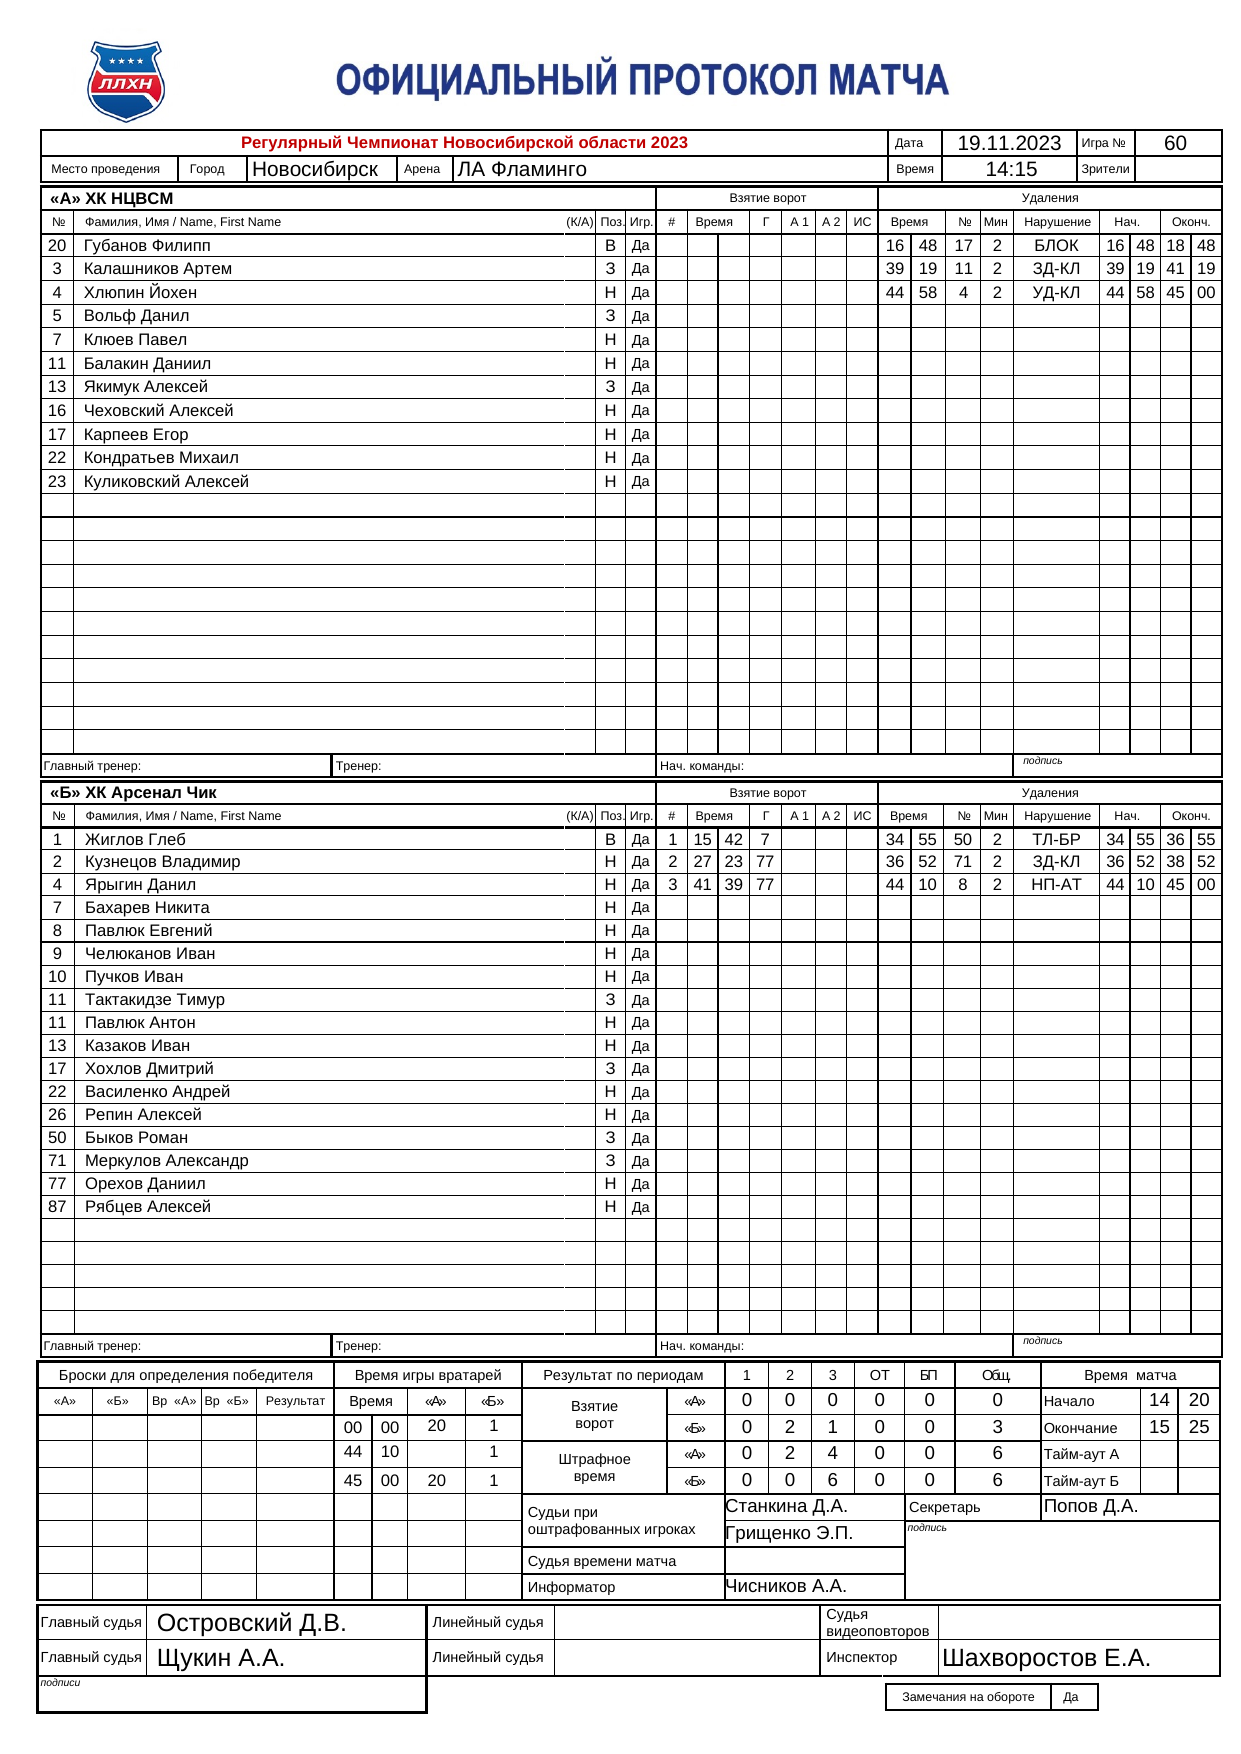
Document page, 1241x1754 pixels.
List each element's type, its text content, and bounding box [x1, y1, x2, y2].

table_cell [750, 588, 781, 611]
table_cell [596, 541, 625, 564]
table_cell [1161, 541, 1190, 564]
table_cell [202, 1416, 256, 1440]
table_cell [1161, 518, 1190, 540]
table_cell 1 [657, 829, 687, 849]
table_cell [879, 707, 910, 729]
table_cell 19 [912, 257, 945, 280]
table_cell [75, 1265, 564, 1287]
table_cell [1131, 1104, 1160, 1126]
table_cell 36 [1161, 829, 1190, 849]
table_cell [1100, 1173, 1129, 1195]
table_cell [816, 423, 846, 445]
table_cell [466, 1574, 521, 1599]
table_cell 4 [42, 281, 73, 303]
table_cell [565, 1058, 595, 1079]
table_cell [847, 1173, 877, 1195]
table_cell Оконч. [1161, 211, 1221, 233]
table_cell [257, 1441, 333, 1467]
table_cell подпись [1014, 1335, 1221, 1356]
table_cell [719, 281, 749, 303]
table_cell [688, 636, 717, 658]
table_cell [408, 1494, 465, 1520]
table_cell Шахворостов Е.А. [939, 1640, 1219, 1675]
table_cell 10 [912, 874, 943, 895]
table_cell [373, 1574, 407, 1599]
table_cell [1179, 1441, 1219, 1467]
table_cell [657, 423, 687, 445]
table_cell [1192, 328, 1221, 351]
table_header Броски для определения победителя [39, 1363, 333, 1387]
table_cell Островский Д.В. [147, 1606, 425, 1639]
table_cell [257, 1416, 333, 1440]
table_cell 0 [726, 1389, 768, 1413]
table_cell 1 [42, 829, 74, 849]
table_cell [657, 1127, 687, 1149]
table_cell [847, 1081, 877, 1103]
table_cell [719, 943, 749, 964]
table_cell [816, 1058, 846, 1079]
table_cell [912, 1104, 943, 1126]
table_cell 1 [466, 1441, 521, 1467]
table_cell [981, 1150, 1013, 1172]
table_cell [981, 1265, 1013, 1287]
table_cell [782, 588, 815, 611]
table_cell [657, 1104, 687, 1126]
table_cell [816, 257, 846, 280]
table_cell [782, 1104, 815, 1126]
table_cell [750, 1150, 781, 1172]
table_cell [657, 1150, 687, 1172]
table_cell [1192, 707, 1221, 729]
table_cell [816, 565, 846, 587]
table_cell [1192, 1311, 1221, 1333]
table_cell [879, 989, 910, 1011]
table_cell 2 [981, 874, 1013, 895]
table_cell [657, 730, 687, 753]
table_cell Губанов Филипп [74, 235, 564, 256]
table_cell [373, 1494, 407, 1520]
table_cell [782, 659, 815, 682]
table_cell 0 [855, 1468, 904, 1493]
table_cell [42, 565, 73, 587]
table_cell [912, 565, 945, 587]
table_cell 45 [335, 1468, 371, 1493]
table_cell [847, 943, 877, 964]
table_cell Кондратьев Михаил [74, 446, 564, 469]
table_cell [879, 305, 910, 327]
table_cell 4 [812, 1442, 854, 1467]
table_cell [1161, 1058, 1190, 1079]
table_cell Нач. [1100, 805, 1160, 826]
table_cell [816, 730, 846, 753]
table_cell [1192, 1288, 1221, 1310]
table_cell [688, 328, 717, 351]
table_cell Главный тренер: [42, 1335, 330, 1356]
table_cell (К/А) [565, 211, 595, 233]
table_cell Василенко Андрей [75, 1081, 564, 1103]
table_cell [1014, 730, 1099, 753]
table_cell Челюканов Иван [75, 943, 564, 964]
table_cell [946, 707, 980, 729]
table_cell [847, 1150, 877, 1172]
table_cell 7 [42, 896, 74, 918]
table_cell [946, 730, 980, 753]
table_cell [1192, 730, 1221, 753]
table_cell [1131, 1035, 1160, 1057]
table_cell [39, 1468, 92, 1493]
table_cell Щукин А.А. [147, 1640, 425, 1675]
table_cell [816, 707, 846, 729]
table_cell [847, 1311, 877, 1333]
table_cell Нарушение [1014, 211, 1099, 233]
table_cell [688, 730, 717, 753]
table_cell [1014, 943, 1099, 964]
table_cell Кузнецов Владимир [75, 850, 564, 872]
table_cell [816, 1173, 846, 1195]
table_cell [782, 850, 815, 872]
table_cell [93, 1468, 147, 1493]
table_cell [688, 1311, 717, 1333]
table_cell [981, 1058, 1013, 1079]
table_cell [688, 541, 717, 564]
table_cell [782, 636, 815, 658]
table_cell [39, 1494, 92, 1520]
table_cell [1131, 1150, 1160, 1172]
table_cell [750, 470, 781, 493]
table_cell Грищенко Э.П. [726, 1521, 904, 1546]
table_cell [912, 1265, 943, 1287]
table_cell [1192, 1035, 1221, 1057]
table_cell [1100, 966, 1129, 987]
table_cell [1100, 1012, 1129, 1033]
table_cell [847, 494, 877, 516]
table_cell [42, 1311, 74, 1333]
table_cell [944, 1311, 980, 1333]
table_cell 71 [944, 850, 980, 872]
table_cell [816, 829, 846, 849]
table_cell [1014, 1173, 1099, 1195]
table_cell [1192, 920, 1221, 941]
table_cell ЗД-КЛ [1014, 850, 1099, 872]
table_cell [944, 1219, 980, 1241]
table_cell [657, 920, 687, 941]
table_cell [93, 1494, 147, 1520]
table_cell [719, 1150, 749, 1172]
table_cell [946, 659, 980, 682]
table_cell [782, 1196, 815, 1218]
table_cell [202, 1494, 256, 1520]
table_cell [944, 1150, 980, 1172]
table_cell Время [688, 805, 749, 826]
table_cell [782, 896, 815, 918]
table_cell [782, 730, 815, 753]
table_cell [719, 1288, 749, 1310]
table_cell [1014, 1127, 1099, 1149]
table_cell [879, 541, 910, 564]
table_cell 0 [726, 1415, 768, 1440]
table_cell 3 [42, 257, 73, 280]
table_cell [688, 683, 717, 706]
table_cell 11 [42, 1012, 74, 1033]
table_cell [148, 1547, 201, 1573]
table_cell [688, 446, 717, 469]
table_cell Место проведения [42, 157, 177, 181]
table_cell [847, 1058, 877, 1079]
table_cell [565, 943, 595, 964]
table_cell [335, 1494, 371, 1520]
table_cell [1131, 494, 1160, 516]
table_cell [1100, 376, 1129, 398]
table_cell [688, 1196, 717, 1218]
table_cell [42, 612, 73, 634]
table_cell [1100, 399, 1129, 422]
table_cell [74, 730, 564, 753]
table_cell [657, 1311, 687, 1333]
table_cell [1192, 1265, 1221, 1287]
table_cell [1141, 1468, 1177, 1493]
table_cell [847, 659, 877, 682]
table_cell [750, 989, 781, 1011]
table_cell [750, 612, 781, 634]
table_cell Чисников А.А. [726, 1575, 904, 1599]
table_cell Репин Алексей [75, 1104, 564, 1126]
table_cell [657, 328, 687, 351]
table_cell 3 [956, 1415, 1040, 1440]
table_cell [1131, 1127, 1160, 1149]
table_cell # [657, 805, 687, 826]
table_cell [257, 1574, 333, 1599]
table_cell Да [626, 1150, 655, 1172]
table_cell [912, 494, 945, 516]
table_cell [847, 1035, 877, 1057]
table_cell [847, 989, 877, 1011]
table_cell [1161, 683, 1190, 706]
table_cell [565, 896, 595, 918]
table_cell Судья видеоповторов [821, 1606, 938, 1639]
table_cell [657, 281, 687, 303]
table_cell [1131, 376, 1160, 398]
table_cell [657, 1196, 687, 1218]
table_cell [408, 1547, 465, 1573]
table_cell [1131, 966, 1160, 987]
table_cell 0 [726, 1442, 768, 1467]
table_cell [912, 1058, 943, 1079]
table_cell [565, 1173, 595, 1195]
table_cell [1192, 896, 1221, 918]
table_cell [847, 305, 877, 327]
table_cell [626, 1265, 655, 1287]
table_cell А 2 [816, 211, 846, 233]
table_cell Меркулов Александр [75, 1150, 564, 1172]
table_cell [657, 518, 687, 540]
table_cell [847, 1265, 877, 1287]
table_cell [782, 328, 815, 351]
table_cell [879, 518, 910, 540]
table_cell [1161, 352, 1190, 374]
table_cell [565, 1196, 595, 1218]
table_cell [596, 1265, 625, 1287]
table_cell [719, 1058, 749, 1079]
table_cell [782, 829, 815, 849]
table_cell Нач. [1100, 211, 1160, 233]
table_cell [1100, 896, 1129, 918]
table_cell [879, 1081, 910, 1103]
table_cell [1192, 1081, 1221, 1103]
table_cell [408, 1574, 465, 1599]
table_cell Результат [257, 1389, 333, 1413]
table_cell [42, 1265, 74, 1287]
table_cell [1014, 659, 1099, 682]
table_cell [719, 1104, 749, 1126]
table_cell [719, 328, 749, 351]
table_cell [1100, 683, 1129, 706]
table_cell [816, 588, 846, 611]
table_cell 11 [42, 352, 73, 374]
table_cell Тайм-аут А [1042, 1441, 1140, 1467]
table_cell Да [626, 920, 655, 941]
table_cell [944, 1288, 980, 1310]
table_cell [1100, 1150, 1129, 1172]
table_cell [750, 257, 781, 280]
table_cell ЛА Фламинго [454, 157, 887, 181]
table_cell [688, 1173, 717, 1195]
table_cell [1014, 920, 1099, 941]
table_cell [912, 446, 945, 469]
table_cell 9 [42, 943, 74, 964]
table_cell [879, 1104, 910, 1126]
table_cell [565, 1012, 595, 1033]
table_cell [626, 494, 655, 516]
table_cell [981, 1104, 1013, 1126]
table_cell [626, 659, 655, 682]
table_cell 77 [750, 850, 781, 872]
table_cell [202, 1547, 256, 1573]
table_cell [565, 281, 595, 303]
table_cell 48 [1131, 235, 1160, 256]
table_cell [626, 518, 655, 540]
table_cell 7 [42, 328, 73, 351]
table_cell [782, 612, 815, 634]
table_cell [782, 1012, 815, 1033]
table_cell [912, 541, 945, 564]
table_cell [1192, 636, 1221, 658]
table_cell [555, 1640, 819, 1675]
table_cell [1100, 305, 1129, 327]
table_cell [981, 541, 1013, 564]
table_cell [879, 896, 910, 918]
table_cell [782, 518, 815, 540]
table_cell [1161, 1219, 1190, 1241]
table_cell [688, 1265, 717, 1287]
table_cell [688, 612, 717, 634]
table_cell [657, 1219, 687, 1241]
table_cell [946, 541, 980, 564]
table_cell [816, 494, 846, 516]
table_cell [1131, 1242, 1160, 1264]
table_cell 4 [946, 281, 980, 303]
table_cell [626, 541, 655, 564]
table_cell 2 [657, 850, 687, 872]
table_cell [816, 896, 846, 918]
table_cell [1100, 659, 1129, 682]
table_cell [626, 683, 655, 706]
table_cell [1161, 612, 1190, 634]
table_header 60 [1136, 131, 1221, 155]
table_cell Вр «Б» [202, 1389, 256, 1413]
table_cell [688, 1242, 717, 1264]
table_cell 20 [1179, 1389, 1219, 1413]
table_cell [981, 896, 1013, 918]
table_cell Н [596, 328, 625, 351]
table_cell Да [626, 281, 655, 303]
table_cell 17 [42, 1058, 74, 1079]
table_cell [74, 494, 564, 516]
table_cell [1100, 328, 1129, 351]
table_cell Карпеев Егор [74, 423, 564, 445]
table_cell [1014, 518, 1099, 540]
table_cell [565, 1288, 595, 1310]
table_cell Да [626, 470, 655, 493]
table_cell [626, 1242, 655, 1264]
table_cell [257, 1547, 333, 1573]
table_cell [719, 1311, 749, 1333]
table_cell [565, 1219, 595, 1241]
table_cell [847, 257, 877, 280]
table_cell [148, 1574, 201, 1599]
table_cell [1100, 1127, 1129, 1149]
table_cell [981, 636, 1013, 658]
table_cell 14 [1141, 1389, 1177, 1413]
table_cell [847, 588, 877, 611]
table_cell [596, 518, 625, 540]
table_cell 2 [981, 235, 1013, 256]
table_cell [719, 683, 749, 706]
table_cell [688, 1012, 717, 1033]
table_cell Куликовский Алексей [74, 470, 564, 493]
table_cell [944, 1058, 980, 1079]
table_cell [1192, 423, 1221, 445]
table_cell [42, 588, 73, 611]
table_cell [39, 1547, 92, 1573]
table_cell 39 [1100, 257, 1129, 280]
table_cell Главный тренер: [42, 755, 330, 776]
table_cell Г [750, 805, 781, 826]
table_cell [1192, 989, 1221, 1011]
table_cell [946, 612, 980, 634]
table_cell 13 [42, 1035, 74, 1057]
table_cell «Б» [93, 1389, 147, 1413]
table_cell [596, 1242, 625, 1264]
table_cell Арена [398, 157, 452, 181]
table_cell [1161, 376, 1190, 398]
table_cell [847, 1242, 877, 1264]
table_cell [883, 1677, 1220, 1681]
table_cell [1014, 989, 1099, 1011]
table_cell Взятие ворот [523, 1389, 666, 1440]
table_cell ИС [847, 805, 877, 826]
table_cell [1100, 423, 1129, 445]
table_cell [912, 1127, 943, 1149]
table_cell [1161, 1012, 1190, 1033]
table_cell Начало [1042, 1389, 1140, 1413]
table_cell [688, 1150, 717, 1172]
table_cell Да [626, 352, 655, 374]
table_cell Н [596, 281, 625, 303]
table_cell [726, 1548, 904, 1573]
table_cell [1014, 305, 1099, 327]
table_cell [596, 730, 625, 753]
table_cell [1192, 376, 1221, 398]
table_header «Б» ХК Арсенал Чик [42, 783, 655, 803]
table_cell [74, 707, 564, 729]
table_cell [1131, 518, 1160, 540]
table_cell Новосибирск [248, 157, 396, 181]
table_cell [688, 376, 717, 398]
table_cell 0 [905, 1389, 954, 1413]
table_cell [1131, 896, 1160, 918]
table_cell [1100, 588, 1129, 611]
table_cell [42, 683, 73, 706]
table_cell [1131, 1196, 1160, 1218]
table_cell 13 [42, 376, 73, 398]
table_cell Пучков Иван [75, 966, 564, 987]
table_cell 18 [1161, 235, 1190, 256]
table_cell [42, 1242, 74, 1264]
table_cell [750, 966, 781, 987]
table_cell [1161, 636, 1190, 658]
table_header 1 [726, 1363, 768, 1387]
table_cell Время [879, 211, 945, 233]
table_cell [816, 446, 846, 469]
table_cell [719, 896, 749, 918]
table_cell 20 [408, 1468, 465, 1493]
table_cell [879, 920, 910, 941]
table_cell [782, 989, 815, 1011]
table_cell Да [626, 1196, 655, 1218]
table_cell [1161, 399, 1190, 422]
table_cell [879, 352, 910, 374]
table_cell 55 [1192, 829, 1221, 849]
table_cell Н [596, 943, 625, 964]
table_cell [847, 612, 877, 634]
table_cell [1014, 588, 1099, 611]
table_cell [596, 1311, 625, 1333]
table_cell [1014, 1311, 1099, 1333]
table_cell [816, 1012, 846, 1033]
table_cell [847, 874, 877, 895]
table_header 2 [769, 1363, 811, 1387]
table_cell Да [626, 376, 655, 398]
table_cell [657, 1058, 687, 1079]
table_cell 20 [42, 235, 73, 256]
table_cell [912, 683, 945, 706]
table_cell [782, 1035, 815, 1057]
table_cell [1131, 1265, 1160, 1287]
table_cell [750, 659, 781, 682]
table_cell [981, 352, 1013, 374]
table_cell 3 [657, 874, 687, 895]
table_cell [816, 352, 846, 374]
table_cell [944, 1035, 980, 1057]
table_cell [946, 328, 980, 351]
table_cell [1161, 305, 1190, 327]
table_cell [565, 1035, 595, 1057]
table_cell Тренер: [333, 755, 655, 776]
table_cell [750, 399, 781, 422]
table_cell [1100, 1311, 1129, 1333]
table_cell [1192, 966, 1221, 987]
table_cell [373, 1521, 407, 1546]
table_cell [782, 943, 815, 964]
table_cell Фамилия, Имя / Name, First Name [74, 211, 565, 233]
table_cell [847, 1288, 877, 1310]
table_cell [912, 966, 943, 987]
table_cell [1161, 730, 1190, 753]
table_cell [981, 328, 1013, 351]
table_cell [816, 1104, 846, 1126]
table_cell [782, 352, 815, 374]
table_cell [1192, 518, 1221, 540]
table_cell [912, 989, 943, 1011]
table_cell 2 [981, 850, 1013, 872]
table_cell [39, 1574, 92, 1599]
table_cell 1 [466, 1468, 521, 1493]
table_cell 87 [42, 1196, 74, 1218]
table_cell [1161, 423, 1190, 445]
table_cell [657, 989, 687, 1011]
table_cell [1192, 399, 1221, 422]
table_cell [408, 1441, 465, 1467]
table_cell [565, 874, 595, 895]
table_cell [847, 1104, 877, 1126]
table_cell [1100, 920, 1129, 941]
table_cell [688, 305, 717, 327]
table_cell [912, 659, 945, 682]
table_cell Штрафное время [523, 1442, 666, 1493]
table_cell [1192, 494, 1221, 516]
table_header Результат по периодам [523, 1363, 724, 1387]
table_cell [1100, 943, 1129, 964]
table_cell [1131, 683, 1160, 706]
table_cell [816, 636, 846, 658]
table_header Игра № [1078, 131, 1134, 155]
table_cell [719, 470, 749, 493]
table_cell [847, 423, 877, 445]
table_cell [1192, 1058, 1221, 1079]
table_cell [688, 989, 717, 1011]
table_cell [75, 1288, 564, 1310]
table_cell 0 [769, 1389, 811, 1413]
picture [5, 28, 1179, 129]
table_cell [782, 281, 815, 303]
table_cell Ярыгин Данил [75, 874, 564, 895]
table_cell [1192, 446, 1221, 469]
table_cell [847, 352, 877, 374]
table_cell [1131, 1081, 1160, 1103]
table_cell [847, 518, 877, 540]
table_cell [981, 707, 1013, 729]
table_cell [565, 707, 595, 729]
table_cell [148, 1416, 201, 1440]
table_cell [750, 1081, 781, 1103]
table_cell [782, 1219, 815, 1241]
table_cell [816, 305, 846, 327]
table_cell [944, 920, 980, 941]
table_header «А» ХК НЦВСМ [42, 188, 655, 209]
table_cell 2 [769, 1442, 811, 1467]
table_cell [1131, 730, 1160, 753]
table_cell [719, 1265, 749, 1287]
table_cell [816, 1127, 846, 1149]
table_cell [719, 305, 749, 327]
table_cell [466, 1521, 521, 1546]
table_cell [1131, 1173, 1160, 1195]
table_cell [257, 1521, 333, 1546]
table_cell 44 [1100, 281, 1129, 303]
table_cell [879, 446, 910, 469]
table_cell подпись [1014, 755, 1221, 776]
table_cell [912, 1288, 943, 1310]
table_cell [719, 989, 749, 1011]
table_cell [1014, 1035, 1099, 1057]
table_cell [879, 470, 910, 493]
table_cell 52 [1192, 850, 1221, 872]
table_cell [750, 896, 781, 918]
table_cell [981, 683, 1013, 706]
table_cell [1161, 943, 1190, 964]
table_cell [657, 1265, 687, 1287]
table_cell [719, 636, 749, 658]
table_cell 5 [42, 305, 73, 327]
table_cell Поз. [596, 211, 625, 233]
table_cell [946, 470, 980, 493]
table_cell [750, 707, 781, 729]
table_cell [688, 659, 717, 682]
table_cell [782, 376, 815, 398]
table_cell [981, 1288, 1013, 1310]
table_cell [74, 541, 564, 564]
table_cell [565, 518, 595, 540]
table_cell 0 [812, 1389, 854, 1413]
table_cell [626, 707, 655, 729]
table_cell [335, 1574, 371, 1599]
table_cell [657, 1288, 687, 1310]
table_cell [912, 1173, 943, 1195]
table_cell 00 [1192, 874, 1221, 895]
table_cell 0 [855, 1442, 904, 1467]
table_cell [1014, 966, 1099, 987]
table_cell Время [688, 211, 749, 233]
table_cell [879, 328, 910, 351]
table_cell Фамилия, Имя / Name, First Name [75, 805, 565, 826]
table_cell [719, 423, 749, 445]
table_cell [42, 1288, 74, 1310]
table_cell [981, 659, 1013, 682]
table_cell [657, 565, 687, 587]
table_cell [816, 328, 846, 351]
table_cell 55 [912, 829, 943, 849]
table_cell [596, 707, 625, 729]
table_cell [626, 730, 655, 753]
table_cell [847, 829, 877, 849]
table_cell [981, 1311, 1013, 1333]
table_cell 39 [719, 874, 749, 895]
table_cell [1161, 659, 1190, 682]
table_cell [565, 829, 595, 849]
table_cell Н [596, 1012, 625, 1033]
table_cell [1014, 541, 1099, 564]
table_cell [148, 1441, 201, 1467]
table_cell [816, 943, 846, 964]
table_cell [688, 588, 717, 611]
table_cell 8 [944, 874, 980, 895]
table_cell 16 [879, 235, 910, 256]
table_cell [596, 683, 625, 706]
table_cell [719, 1127, 749, 1149]
table_cell [981, 1035, 1013, 1057]
table_cell [1192, 612, 1221, 634]
table_cell 2 [769, 1415, 811, 1440]
table_cell [1141, 1441, 1177, 1467]
table_cell Время [335, 1389, 407, 1413]
table_cell [912, 1242, 943, 1264]
table_cell Жиглов Глеб [75, 829, 564, 849]
table_cell [1014, 896, 1099, 918]
table_cell [1100, 730, 1129, 753]
table_cell З [596, 1150, 625, 1172]
table_cell Да [626, 399, 655, 422]
table_cell 00 [335, 1416, 371, 1440]
table_cell Да [626, 235, 655, 256]
table_cell [596, 659, 625, 682]
table_cell [565, 446, 595, 469]
table_cell [1100, 989, 1129, 1011]
table_cell Н [596, 1081, 625, 1103]
table_cell 1 [812, 1415, 854, 1440]
table_cell [944, 943, 980, 964]
table_cell [750, 1127, 781, 1149]
table_cell Да [626, 989, 655, 1011]
table_header Удаления [879, 783, 1221, 803]
table_cell [816, 659, 846, 682]
table_cell [565, 730, 595, 753]
table_cell [816, 683, 846, 706]
table_cell [657, 235, 687, 256]
table_cell Судья времени матча [523, 1548, 724, 1573]
table_cell 10 [1131, 874, 1160, 895]
table_cell [981, 376, 1013, 398]
table_cell [719, 1012, 749, 1033]
table_cell [93, 1416, 147, 1440]
table_cell [688, 1058, 717, 1079]
table_cell [847, 470, 877, 493]
table_cell [750, 1265, 781, 1287]
table_cell [981, 423, 1013, 445]
table_cell подпись [906, 1522, 1219, 1599]
table_cell [879, 636, 910, 658]
table_cell [1100, 1035, 1129, 1057]
table_cell [565, 1081, 595, 1103]
table_cell 8 [42, 920, 74, 941]
table_cell [912, 470, 945, 493]
table_cell [75, 1219, 564, 1241]
table_cell [565, 257, 595, 280]
table_cell [912, 423, 945, 445]
table_cell 17 [42, 423, 73, 445]
table_cell [719, 235, 749, 256]
table_cell [1014, 328, 1099, 351]
table_cell Павлюк Антон [75, 1012, 564, 1033]
table_cell [596, 1288, 625, 1310]
table_cell [782, 1173, 815, 1195]
table_cell [750, 328, 781, 351]
table_cell [981, 565, 1013, 587]
table_cell 27 [688, 850, 717, 872]
table_cell [981, 446, 1013, 469]
table_cell [750, 541, 781, 564]
table_cell [946, 305, 980, 327]
table_cell [939, 1606, 1219, 1639]
table_cell [946, 683, 980, 706]
table_cell [1014, 707, 1099, 729]
table_cell [657, 494, 687, 516]
table_cell [981, 1012, 1013, 1033]
table_cell 15 [688, 829, 717, 849]
table_cell 0 [905, 1442, 954, 1467]
table_cell Н [596, 352, 625, 374]
table_cell [1014, 565, 1099, 587]
table_cell [944, 1012, 980, 1033]
table_cell [93, 1547, 147, 1573]
table_cell Вр «А» [148, 1389, 201, 1413]
table_cell [847, 1219, 877, 1241]
table_cell 2 [981, 257, 1013, 280]
table_cell [912, 896, 943, 918]
table_cell [782, 1242, 815, 1264]
table_cell [42, 494, 73, 516]
table_cell [42, 518, 73, 540]
table_cell Н [596, 896, 625, 918]
table_cell [816, 376, 846, 398]
table_cell 17 [946, 235, 980, 256]
table_cell [657, 943, 687, 964]
table_cell [1131, 1012, 1160, 1033]
table_cell [847, 376, 877, 398]
table_cell [782, 966, 815, 987]
table_cell [42, 636, 73, 658]
table_cell [1161, 1288, 1190, 1310]
table_cell [688, 352, 717, 374]
table_cell [1014, 1104, 1099, 1126]
table_cell Да [626, 1012, 655, 1033]
table_cell [657, 1012, 687, 1033]
table_cell [688, 565, 717, 587]
table_cell [816, 850, 846, 872]
table_cell [1014, 376, 1099, 398]
table_cell [657, 470, 687, 493]
table_cell УД-КЛ [1014, 281, 1099, 303]
table_cell Тайм-аут Б [1042, 1468, 1140, 1493]
table_cell [847, 683, 877, 706]
table_cell [657, 1242, 687, 1264]
table_cell Вольф Данил [74, 305, 564, 327]
table_cell [1192, 683, 1221, 706]
table_cell [1192, 1219, 1221, 1241]
table_cell [847, 636, 877, 658]
table_cell [719, 920, 749, 941]
table_cell А 1 [782, 211, 815, 233]
table_cell [1131, 352, 1160, 374]
table_cell [565, 305, 595, 327]
table_cell [1161, 1311, 1190, 1333]
table_cell [1192, 943, 1221, 964]
table_cell [816, 1242, 846, 1264]
table_cell Да [626, 257, 655, 280]
table_cell [1192, 588, 1221, 611]
table_cell [981, 1196, 1013, 1218]
table_cell [74, 636, 564, 658]
table_cell 19 [1131, 257, 1160, 280]
table_cell [719, 565, 749, 587]
table_cell [944, 1104, 980, 1126]
table_cell Н [596, 446, 625, 469]
table_header Дата [889, 131, 941, 155]
table_cell [1192, 1242, 1221, 1264]
table_cell Орехов Даниил [75, 1173, 564, 1195]
table_cell [657, 659, 687, 682]
table_cell [981, 1219, 1013, 1241]
table_cell 11 [946, 257, 980, 280]
table_cell [1131, 1311, 1160, 1333]
table_cell 22 [42, 1081, 74, 1103]
table_cell [688, 423, 717, 445]
table_cell [657, 588, 687, 611]
table_cell 0 [726, 1468, 768, 1493]
table_cell [782, 1288, 815, 1310]
table_cell [750, 565, 781, 587]
table_cell [750, 1035, 781, 1057]
table_cell 6 [812, 1468, 854, 1493]
table_cell [1192, 1012, 1221, 1033]
table_cell [981, 943, 1013, 964]
table_cell [879, 1219, 910, 1241]
table_cell [847, 446, 877, 469]
table_cell [596, 565, 625, 587]
table_cell [719, 494, 749, 516]
table_cell Да [626, 1173, 655, 1195]
table_cell Н [596, 874, 625, 895]
table_cell [981, 730, 1013, 753]
table_cell [750, 1288, 781, 1310]
table_cell [816, 518, 846, 540]
table_cell 0 [855, 1389, 904, 1413]
table_cell 15 [1141, 1415, 1177, 1440]
table_cell 25 [1179, 1415, 1219, 1440]
table_cell А 2 [816, 805, 846, 826]
table_cell [688, 1104, 717, 1126]
table_header Время игры вратарей [335, 1363, 521, 1387]
table_cell Нарушение [1014, 805, 1099, 826]
table_header БП [905, 1363, 954, 1387]
table_cell 11 [42, 989, 74, 1011]
table_cell [657, 1081, 687, 1103]
table_cell [42, 541, 73, 564]
table_cell 0 [905, 1415, 954, 1440]
table_cell 6 [956, 1442, 1040, 1467]
table_cell 00 [373, 1468, 407, 1493]
table_cell 2 [981, 281, 1013, 303]
table_cell «А» [668, 1442, 724, 1467]
table_cell Н [596, 1173, 625, 1195]
table_cell [1161, 1104, 1190, 1126]
table_cell [750, 305, 781, 327]
table_cell [596, 612, 625, 634]
table_cell [657, 1035, 687, 1057]
table_cell [719, 588, 749, 611]
table_cell [75, 1242, 564, 1264]
table_cell [1136, 157, 1221, 181]
table_cell 20 [408, 1416, 465, 1440]
table_cell [657, 966, 687, 987]
table_cell [1131, 565, 1160, 587]
table_cell Да [626, 874, 655, 895]
table_cell Да [626, 1104, 655, 1126]
table_cell [912, 1311, 943, 1333]
table_cell 42 [719, 829, 749, 849]
table_cell [688, 518, 717, 540]
table_cell Да [626, 1127, 655, 1149]
table_cell [1192, 1104, 1221, 1126]
table_cell [1131, 399, 1160, 422]
table_cell [688, 399, 717, 422]
table_cell [879, 1058, 910, 1079]
table_cell 1 [466, 1416, 521, 1440]
table_cell [847, 328, 877, 351]
table_cell [1131, 920, 1160, 941]
table_cell [912, 1196, 943, 1218]
table_cell [946, 494, 980, 516]
table_cell [912, 707, 945, 729]
table_cell [981, 588, 1013, 611]
table_cell [555, 1606, 819, 1639]
table_cell [596, 494, 625, 516]
table_cell [944, 989, 980, 1011]
table_cell [782, 707, 815, 729]
table_cell [879, 1150, 910, 1172]
table_cell 55 [1131, 829, 1160, 849]
table_cell 2 [981, 829, 1013, 849]
table_cell [912, 1012, 943, 1033]
table_cell [847, 1127, 877, 1149]
table_cell [719, 1196, 749, 1218]
table_cell [1100, 1288, 1129, 1310]
table_cell [912, 730, 945, 753]
table_cell [750, 1012, 781, 1033]
table_cell [879, 1288, 910, 1310]
table_cell [946, 352, 980, 374]
table_cell [1161, 896, 1190, 918]
table_cell [565, 1265, 595, 1287]
table_cell Н [596, 470, 625, 493]
table_cell [981, 966, 1013, 987]
table_cell 44 [879, 281, 910, 303]
table_cell [879, 966, 910, 987]
table_cell [912, 1219, 943, 1241]
table_cell [466, 1547, 521, 1573]
table_cell Чеховский Алексей [74, 399, 564, 422]
table_cell НП-АТ [1014, 874, 1099, 895]
table_cell [1100, 446, 1129, 469]
table_cell подписи [39, 1677, 425, 1711]
table_cell [816, 399, 846, 422]
table_cell [1014, 1012, 1099, 1033]
table_cell «А» [408, 1389, 465, 1413]
table_cell [565, 989, 595, 1011]
table_cell [1014, 1242, 1099, 1264]
table_cell [1161, 1081, 1190, 1103]
table_cell Н [596, 850, 625, 872]
table_cell [1131, 636, 1160, 658]
table_cell [944, 896, 980, 918]
table_cell 0 [769, 1468, 811, 1493]
table_cell [816, 874, 846, 895]
table_cell [1014, 1219, 1099, 1241]
table_cell [847, 850, 877, 872]
table_cell Да [626, 1035, 655, 1057]
table_cell [565, 470, 595, 493]
table_cell Да [626, 446, 655, 469]
table_cell ТЛ-БР [1014, 829, 1099, 849]
table_cell [847, 1196, 877, 1218]
table_cell [688, 235, 717, 256]
table_cell [657, 399, 687, 422]
table_cell [1100, 707, 1129, 729]
table_cell З [596, 305, 625, 327]
table_cell [847, 235, 877, 256]
table_cell [657, 352, 687, 374]
table_cell [750, 943, 781, 964]
table_cell 71 [42, 1150, 74, 1172]
table_header 19.11.2023 [943, 131, 1076, 155]
table_cell [1100, 494, 1129, 516]
table_cell Судьи при оштрафованных игроках [523, 1495, 724, 1546]
table_cell [1192, 565, 1221, 587]
table_cell [565, 494, 595, 516]
table_cell 6 [956, 1468, 1040, 1493]
table_cell [1161, 989, 1190, 1011]
table_cell [1014, 1058, 1099, 1079]
table_cell 00 [1192, 281, 1221, 303]
table_cell [879, 399, 910, 422]
table_cell 22 [42, 446, 73, 469]
table_cell [719, 518, 749, 540]
table_cell Н [596, 1104, 625, 1126]
table_cell [596, 1219, 625, 1241]
table_cell Н [596, 423, 625, 445]
table_cell [565, 423, 595, 445]
table_cell [74, 659, 564, 682]
table_cell 50 [944, 829, 980, 849]
table_header Общ. [956, 1363, 1040, 1387]
table_cell [750, 518, 781, 540]
table_cell [847, 966, 877, 987]
table_cell [626, 1311, 655, 1333]
table_cell «Б » [466, 1389, 521, 1413]
table_cell [657, 612, 687, 634]
table_cell [565, 659, 595, 682]
table_cell 77 [42, 1173, 74, 1195]
table_cell [782, 423, 815, 445]
table_cell З [596, 989, 625, 1011]
table_cell [596, 588, 625, 611]
table_cell [912, 636, 945, 658]
table_cell [879, 1196, 910, 1218]
table_cell Рябцев Алексей [75, 1196, 564, 1218]
table_cell [944, 1127, 980, 1149]
table_cell [1131, 446, 1160, 469]
table_cell [202, 1521, 256, 1546]
table_cell [1014, 494, 1099, 516]
table_cell [946, 446, 980, 469]
table_cell 34 [1100, 829, 1129, 849]
table_cell 00 [373, 1416, 407, 1440]
table_cell [148, 1521, 201, 1546]
table_cell [879, 1265, 910, 1287]
table_cell Линейный судья [428, 1640, 554, 1675]
table_cell [879, 588, 910, 611]
table_cell # [657, 211, 687, 233]
table_cell [1100, 565, 1129, 587]
table_cell [1179, 1468, 1219, 1493]
table_cell [946, 423, 980, 445]
table_cell [93, 1574, 147, 1599]
table_cell 7 [750, 829, 781, 849]
table_cell [879, 423, 910, 445]
table_cell [946, 588, 980, 611]
table_cell [1014, 446, 1099, 469]
table_cell [750, 376, 781, 398]
table_cell Да [626, 896, 655, 918]
table_cell З [596, 257, 625, 280]
table_cell [1192, 1196, 1221, 1218]
table_cell [1014, 1196, 1099, 1218]
table_cell [912, 588, 945, 611]
table_cell [1161, 920, 1190, 941]
table_cell [1100, 541, 1129, 564]
table_cell [1014, 1081, 1099, 1103]
table_cell [750, 494, 781, 516]
table_cell [912, 376, 945, 398]
table_cell БЛОК [1014, 235, 1099, 256]
table_cell [1131, 707, 1160, 729]
table_cell [1192, 659, 1221, 682]
table_cell [1161, 1035, 1190, 1057]
table_cell Бахарев Никита [75, 896, 564, 918]
table_cell [782, 1265, 815, 1287]
table_cell 19 [1192, 257, 1221, 280]
table_cell [626, 636, 655, 658]
table_cell [782, 235, 815, 256]
table_cell [879, 1127, 910, 1149]
table_cell [626, 588, 655, 611]
table_cell [782, 399, 815, 422]
table_header 3 [812, 1363, 854, 1387]
table_cell [946, 565, 980, 587]
table_cell [719, 1035, 749, 1057]
table_cell [1100, 1242, 1129, 1264]
table_cell [1014, 1150, 1099, 1172]
table_cell [335, 1547, 371, 1573]
table_cell [1014, 612, 1099, 634]
table_cell «А» [668, 1389, 724, 1413]
table_cell [1014, 1288, 1099, 1310]
table_cell «Б» [668, 1415, 724, 1440]
table_cell В [596, 235, 625, 256]
table_cell Балакин Даниил [74, 352, 564, 374]
table_cell [912, 612, 945, 634]
table_cell [1161, 1150, 1190, 1172]
table_cell [1100, 1265, 1129, 1287]
table_cell [1100, 612, 1129, 634]
table_cell [1014, 636, 1099, 658]
table_cell [657, 1173, 687, 1195]
table_cell [816, 966, 846, 987]
table_cell Да [626, 850, 655, 872]
table_cell [816, 470, 846, 493]
table_cell [1161, 1127, 1190, 1149]
table_cell [565, 235, 595, 256]
table_cell [912, 1081, 943, 1103]
table_cell [879, 1012, 910, 1033]
table_cell [42, 707, 73, 729]
table_cell [657, 896, 687, 918]
table_cell [816, 989, 846, 1011]
table_cell [1100, 1196, 1129, 1218]
table_cell Н [596, 399, 625, 422]
table_cell З [596, 376, 625, 398]
table_cell [688, 281, 717, 303]
table_header Время матча [1042, 1363, 1219, 1387]
table_cell [1161, 588, 1190, 611]
table_cell [879, 1311, 910, 1333]
table_cell [335, 1521, 371, 1546]
table_cell [816, 612, 846, 634]
table_cell [782, 683, 815, 706]
table_cell [750, 920, 781, 941]
table_cell [657, 683, 687, 706]
table_cell Оконч. [1161, 805, 1221, 826]
table_cell [626, 612, 655, 634]
table_cell [944, 1081, 980, 1103]
table_cell [657, 541, 687, 564]
table_cell 2 [42, 850, 74, 872]
table_cell [1161, 1173, 1190, 1195]
table_cell [981, 470, 1013, 493]
table_cell Секретарь [906, 1495, 1040, 1520]
table_cell [688, 1127, 717, 1149]
table_cell [946, 518, 980, 540]
table_cell [1100, 636, 1129, 658]
table_cell (К/А) [565, 805, 595, 826]
table_cell Игр. [626, 211, 655, 233]
table_cell [782, 305, 815, 327]
table_cell 41 [1161, 257, 1190, 280]
table_cell [719, 1219, 749, 1241]
table_cell [912, 920, 943, 941]
table_cell [847, 281, 877, 303]
table_cell [816, 1311, 846, 1333]
table_cell [782, 1081, 815, 1103]
table_cell [1131, 305, 1160, 327]
table_cell Тренер: [333, 1335, 655, 1356]
table_cell [879, 565, 910, 587]
table_cell [1014, 1265, 1099, 1287]
table_cell Да [626, 943, 655, 964]
table_cell [42, 730, 73, 753]
table_cell [981, 1173, 1013, 1195]
table_cell 44 [1100, 874, 1129, 895]
table_cell [750, 352, 781, 374]
table_cell [688, 494, 717, 516]
table_cell [816, 235, 846, 256]
table_cell Г [750, 211, 781, 233]
table_cell Инспектор [821, 1640, 938, 1675]
table_cell [74, 518, 564, 540]
table_cell [944, 1173, 980, 1195]
table_cell [879, 1242, 910, 1264]
table_cell Да [626, 423, 655, 445]
table_cell [816, 1265, 846, 1287]
table_cell [1161, 1196, 1190, 1218]
table_cell № [42, 805, 74, 826]
table_cell 39 [879, 257, 910, 280]
table_cell [1100, 1058, 1129, 1079]
table_cell [719, 730, 749, 753]
table_cell [750, 446, 781, 469]
table_cell [847, 541, 877, 564]
table_cell [1100, 1219, 1129, 1241]
table_cell [719, 1081, 749, 1103]
table_cell [1161, 1265, 1190, 1287]
table_header Взятие ворот [657, 188, 877, 209]
table_cell [408, 1521, 465, 1546]
table_cell [816, 1219, 846, 1241]
table_cell Окончание [1042, 1415, 1140, 1440]
table_cell Да [626, 1081, 655, 1103]
table_cell [912, 399, 945, 422]
table_cell [202, 1468, 256, 1493]
table_cell [688, 943, 717, 964]
table_cell [782, 565, 815, 587]
table_cell [946, 399, 980, 422]
table_cell [981, 494, 1013, 516]
table_cell [688, 1081, 717, 1103]
table_cell [657, 257, 687, 280]
table_cell [565, 1104, 595, 1126]
table_cell [981, 1081, 1013, 1103]
table_cell [847, 920, 877, 941]
table_cell [39, 1416, 92, 1440]
table_cell [93, 1521, 147, 1546]
table_cell [750, 730, 781, 753]
table_cell [1192, 352, 1221, 374]
table_cell 10 [373, 1441, 407, 1467]
table_cell [565, 376, 595, 398]
table_cell 0 [855, 1415, 904, 1440]
table_cell [1014, 683, 1099, 706]
table_cell Казаков Иван [75, 1035, 564, 1057]
table_cell [1161, 707, 1190, 729]
table_cell [847, 707, 877, 729]
table_cell [816, 281, 846, 303]
table_cell [1131, 943, 1160, 964]
table_cell 45 [1161, 281, 1190, 303]
table_cell [981, 1242, 1013, 1264]
table_cell А 1 [782, 805, 815, 826]
table_cell [688, 257, 717, 280]
table_cell ЗД-КЛ [1014, 257, 1099, 280]
table_cell 16 [42, 399, 73, 422]
table_cell [782, 874, 815, 895]
table_cell [750, 1219, 781, 1241]
table_cell [565, 636, 595, 658]
table_header Удаления [879, 188, 1221, 209]
table_cell № [944, 805, 980, 826]
table_cell З [596, 1058, 625, 1079]
table_cell [879, 1173, 910, 1195]
table_cell [782, 1127, 815, 1149]
table_cell [750, 1173, 781, 1195]
table_cell [944, 1196, 980, 1218]
table_cell [750, 1058, 781, 1079]
table_header Да [1052, 1685, 1097, 1709]
table_cell [750, 1104, 781, 1126]
table_cell [719, 966, 749, 987]
table_cell 44 [879, 874, 910, 895]
table_cell [719, 541, 749, 564]
table_cell [565, 612, 595, 634]
table_cell Время [889, 157, 941, 181]
table_cell Н [596, 966, 625, 987]
table_cell [565, 1150, 595, 1172]
table_cell [719, 1173, 749, 1195]
table_cell [1192, 470, 1221, 493]
table_cell Время [879, 805, 943, 826]
table_cell ИС [847, 211, 877, 233]
table_cell Да [626, 305, 655, 327]
table_cell [847, 896, 877, 918]
table_cell 0 [956, 1389, 1040, 1413]
table_cell [1131, 612, 1160, 634]
table_cell [565, 1127, 595, 1149]
table_cell [1131, 470, 1160, 493]
table_cell [782, 446, 815, 469]
table_cell Хохлов Дмитрий [75, 1058, 564, 1079]
table_cell [750, 281, 781, 303]
table_cell Н [596, 920, 625, 941]
table_cell [202, 1574, 256, 1599]
table_cell Нач. команды: [657, 1335, 1012, 1356]
table_cell [688, 966, 717, 987]
table_cell [1131, 1058, 1160, 1079]
table_cell [816, 1196, 846, 1218]
table_cell [1100, 1081, 1129, 1103]
table_cell [688, 920, 717, 941]
table_cell [1131, 1219, 1160, 1241]
table_cell [657, 446, 687, 469]
table_cell [74, 683, 564, 706]
table_cell [1131, 989, 1160, 1011]
table_cell [1099, 1682, 1220, 1711]
table_cell [879, 659, 910, 682]
table_cell [1192, 541, 1221, 564]
table_cell [782, 1150, 815, 1172]
table_cell [42, 659, 73, 682]
table_cell [719, 446, 749, 469]
table_cell [1192, 305, 1221, 327]
table_cell [626, 565, 655, 587]
table_cell [816, 1288, 846, 1310]
table_cell [719, 257, 749, 280]
table_cell [750, 636, 781, 658]
table_cell [565, 920, 595, 941]
table_cell Город [179, 157, 246, 181]
table_cell [1131, 328, 1160, 351]
table_cell [879, 683, 910, 706]
table_cell [688, 1288, 717, 1310]
table_cell 58 [912, 281, 945, 303]
table_cell [1100, 352, 1129, 374]
table_cell [879, 612, 910, 634]
table_cell [816, 1150, 846, 1172]
table_cell [946, 376, 980, 398]
table_cell Попов Д.А. [1042, 1495, 1219, 1520]
table_cell [1131, 423, 1160, 445]
table_cell [1100, 1104, 1129, 1126]
table_cell 52 [1131, 850, 1160, 872]
table_cell [719, 399, 749, 422]
table_cell [750, 683, 781, 706]
table_cell [750, 423, 781, 445]
table_cell [428, 1677, 882, 1711]
table_cell [782, 920, 815, 941]
table_cell Главный судья [39, 1640, 146, 1675]
table_cell [148, 1494, 201, 1520]
table_cell [565, 588, 595, 611]
table_cell 48 [1192, 235, 1221, 256]
table_cell [565, 966, 595, 987]
table_cell [1100, 470, 1129, 493]
table_cell [1100, 518, 1129, 540]
table_cell Главный судья [39, 1606, 146, 1639]
table_cell [373, 1547, 407, 1573]
table_cell 23 [719, 850, 749, 872]
table_cell Клюев Павел [74, 328, 564, 351]
table_cell 50 [42, 1127, 74, 1149]
table_cell [816, 541, 846, 564]
table_cell [74, 588, 564, 611]
table_cell Якимук Алексей [74, 376, 564, 398]
table_cell [1014, 423, 1099, 445]
table_cell [981, 1127, 1013, 1149]
table_cell [912, 352, 945, 374]
table_cell [688, 896, 717, 918]
table_cell 45 [1161, 874, 1190, 895]
table_cell [944, 966, 980, 987]
table_cell [1161, 565, 1190, 587]
table_cell [565, 683, 595, 706]
table_cell [42, 1219, 74, 1241]
table_cell Зрители [1078, 157, 1134, 181]
table_header Взятие ворот [657, 783, 877, 803]
table_cell [1014, 352, 1099, 374]
table_cell [148, 1468, 201, 1493]
table_cell [565, 1242, 595, 1264]
table_cell Игр. [626, 805, 655, 826]
table_cell Мин [981, 805, 1013, 826]
table_cell 26 [42, 1104, 74, 1126]
table_cell [565, 399, 595, 422]
table_cell 14:15 [943, 157, 1076, 181]
table_cell [657, 707, 687, 729]
table_cell Быков Роман [75, 1127, 564, 1149]
table_cell 4 [42, 874, 74, 895]
table_cell [981, 920, 1013, 941]
table_cell [912, 518, 945, 540]
table_cell [782, 541, 815, 564]
table_cell [879, 943, 910, 964]
table_cell [782, 470, 815, 493]
table_cell [750, 1196, 781, 1218]
table_cell 44 [335, 1441, 371, 1467]
table_cell [657, 636, 687, 658]
table_cell [719, 612, 749, 634]
table_cell [782, 494, 815, 516]
table_cell Да [626, 1058, 655, 1079]
table_cell 36 [879, 850, 910, 872]
table_cell [816, 920, 846, 941]
table_cell [981, 989, 1013, 1011]
table_cell [1192, 1173, 1221, 1195]
table_cell [981, 518, 1013, 540]
table_cell [257, 1468, 333, 1493]
table_cell [565, 352, 595, 374]
table_cell [847, 730, 877, 753]
table_cell Информатор [523, 1575, 724, 1599]
table_cell [1161, 966, 1190, 987]
table_cell [688, 707, 717, 729]
table_cell № [946, 211, 980, 233]
table_cell [202, 1441, 256, 1467]
table_cell [946, 636, 980, 658]
table_cell Тактакидзе Тимур [75, 989, 564, 1011]
table_cell [719, 352, 749, 374]
table_cell [74, 612, 564, 634]
table_cell № [42, 211, 73, 233]
table_cell [750, 235, 781, 256]
table_cell [944, 1242, 980, 1264]
table_cell Н [596, 1035, 625, 1057]
table_cell [1161, 494, 1190, 516]
table_cell 10 [42, 966, 74, 987]
table_cell [847, 565, 877, 587]
table_cell [1161, 328, 1190, 351]
table_cell [782, 257, 815, 280]
table_cell [879, 1035, 910, 1057]
table_cell [257, 1494, 333, 1520]
table_cell [565, 850, 595, 872]
table_cell [1131, 541, 1160, 564]
table_cell [719, 376, 749, 398]
table_cell [1131, 659, 1160, 682]
table_cell [782, 1311, 815, 1333]
table_cell 77 [750, 874, 781, 895]
table_cell З [596, 1127, 625, 1149]
table_cell [981, 399, 1013, 422]
table_cell [39, 1521, 92, 1546]
table_cell 34 [879, 829, 910, 849]
table_cell [1014, 399, 1099, 422]
table_cell 23 [42, 470, 73, 493]
table_cell [847, 1012, 877, 1033]
table_cell [74, 565, 564, 587]
table_cell Линейный судья [428, 1606, 554, 1639]
table_cell [1192, 1150, 1221, 1172]
table_cell [981, 612, 1013, 634]
table_cell [782, 1058, 815, 1079]
table_cell [1131, 588, 1160, 611]
table_cell [688, 1219, 717, 1241]
table_cell 52 [912, 850, 943, 872]
table_cell [816, 1081, 846, 1103]
table_cell [1192, 1127, 1221, 1149]
table_cell [750, 1242, 781, 1264]
table_cell [688, 470, 717, 493]
table_cell 48 [912, 235, 945, 256]
table_header Регулярный Чемпионат Новосибирской области 2023 [42, 131, 887, 155]
table_cell [879, 376, 910, 398]
table_cell [912, 328, 945, 351]
table_cell Н [596, 1196, 625, 1218]
table_cell [1161, 1242, 1190, 1264]
table_cell [565, 565, 595, 587]
table_cell [912, 305, 945, 327]
table_cell Поз. [596, 805, 625, 826]
table_cell Калашников Артем [74, 257, 564, 280]
table_cell 0 [905, 1468, 954, 1493]
table_cell [879, 494, 910, 516]
table_cell [719, 1242, 749, 1264]
table_cell [750, 1311, 781, 1333]
table_cell [879, 730, 910, 753]
table_cell 16 [1100, 235, 1129, 256]
table_cell [39, 1441, 92, 1467]
table_cell [657, 305, 687, 327]
table_cell [719, 707, 749, 729]
table_cell [1161, 470, 1190, 493]
table_cell [719, 659, 749, 682]
table_cell Да [626, 829, 655, 849]
table_cell 41 [688, 874, 717, 895]
table_cell [944, 1265, 980, 1287]
table_cell [626, 1288, 655, 1310]
table_cell Мин [981, 211, 1013, 233]
table_cell [912, 943, 943, 964]
table_cell Да [626, 966, 655, 987]
table_cell В [596, 829, 625, 849]
table_cell 36 [1100, 850, 1129, 872]
table_cell «А» [39, 1389, 92, 1413]
table_cell Нач. команды: [657, 755, 1012, 776]
table_cell «Б» [668, 1468, 724, 1493]
table_cell Павлюк Евгений [75, 920, 564, 941]
table_cell [1161, 446, 1190, 469]
table_cell [1014, 470, 1099, 493]
table_cell [565, 328, 595, 351]
table_cell [596, 636, 625, 658]
table_cell [565, 1311, 595, 1333]
table_cell Станкина Д.А. [726, 1495, 904, 1520]
table_cell [981, 305, 1013, 327]
table_cell [816, 1035, 846, 1057]
table_cell [912, 1035, 943, 1057]
table_header ОТ [855, 1363, 904, 1387]
table_cell [466, 1494, 521, 1520]
table_cell [1131, 1288, 1160, 1310]
table_cell [688, 1035, 717, 1057]
table_cell [93, 1441, 147, 1467]
table_header Замечания на обороте [887, 1685, 1050, 1709]
table_cell 38 [1161, 850, 1190, 872]
table_cell [626, 1219, 655, 1241]
table_cell Да [626, 328, 655, 351]
table_cell [912, 1150, 943, 1172]
table_cell [565, 541, 595, 564]
table_cell [847, 399, 877, 422]
table_cell Хлюпин Йохен [74, 281, 564, 303]
table_cell 58 [1131, 281, 1160, 303]
table_cell [657, 376, 687, 398]
table_cell [75, 1311, 564, 1333]
